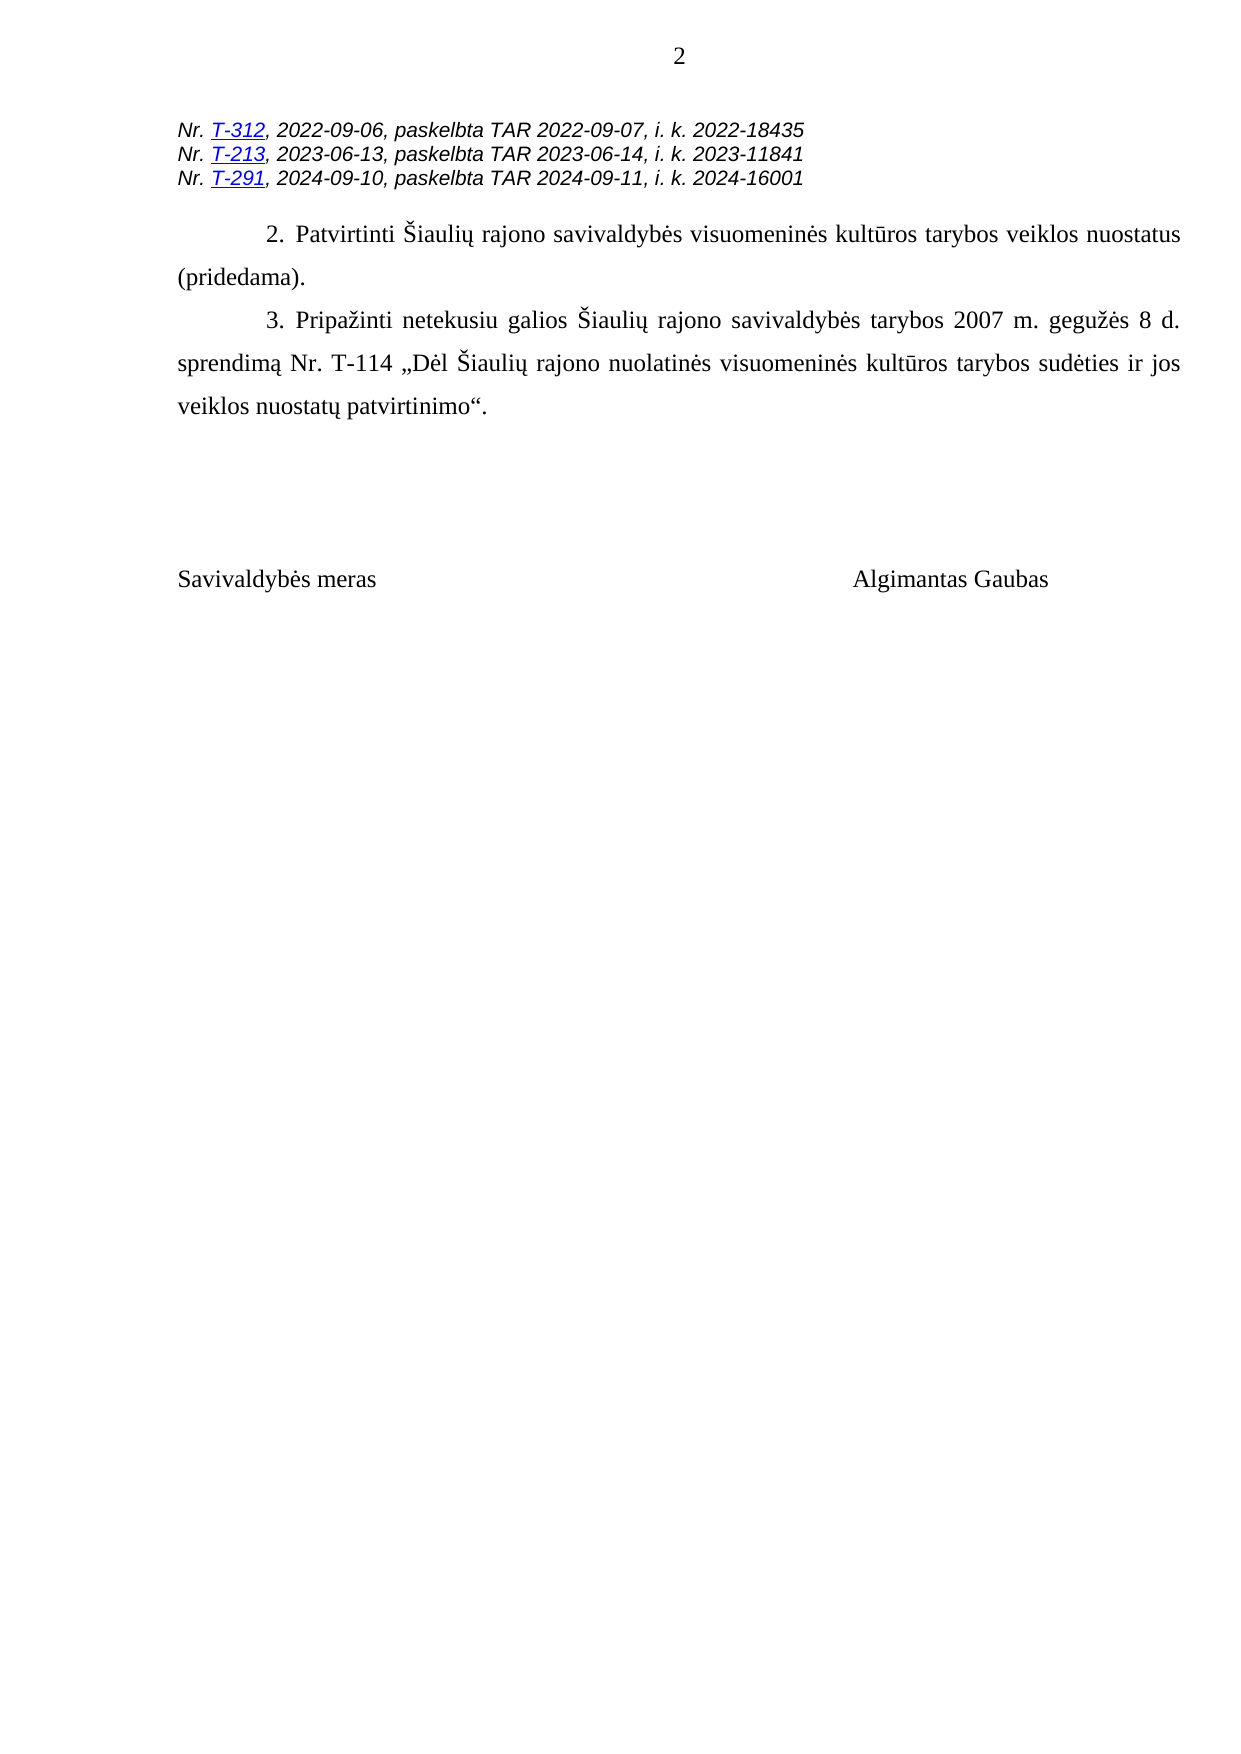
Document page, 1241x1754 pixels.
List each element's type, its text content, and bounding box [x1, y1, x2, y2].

text Savivaldybės meras Algimantas Gaubas [177, 564, 1181, 592]
text Nr. T-291, 2024-09-10, paskelbta TAR 2024-09-11, i. k. 2024-16001 [177, 166, 1181, 190]
text 3. Pripažinti netekusiu galios Šiaulių rajono savivaldybės tarybos 2007 m. gegužės 8 d. sprendimą Nr. T-114 „Dėl Šiaulių rajono nuolatinės visuomeninės kultūros tarybos sudėties ir jos veiklos nuostatų patvirtinimo“. [177, 305, 1181, 420]
text Nr. T-213, 2023-06-13, paskelbta TAR 2023-06-14, i. k. 2023-11841 [177, 142, 1181, 166]
text 2. Patvirtinti Šiaulių rajono savivaldybės visuomeninės kultūros tarybos veiklos nuostatus (pridedama). [177, 219, 1181, 291]
text Nr. T-312, 2022-09-06, paskelbta TAR 2022-09-07, i. k. 2022-18435 [177, 118, 1181, 142]
